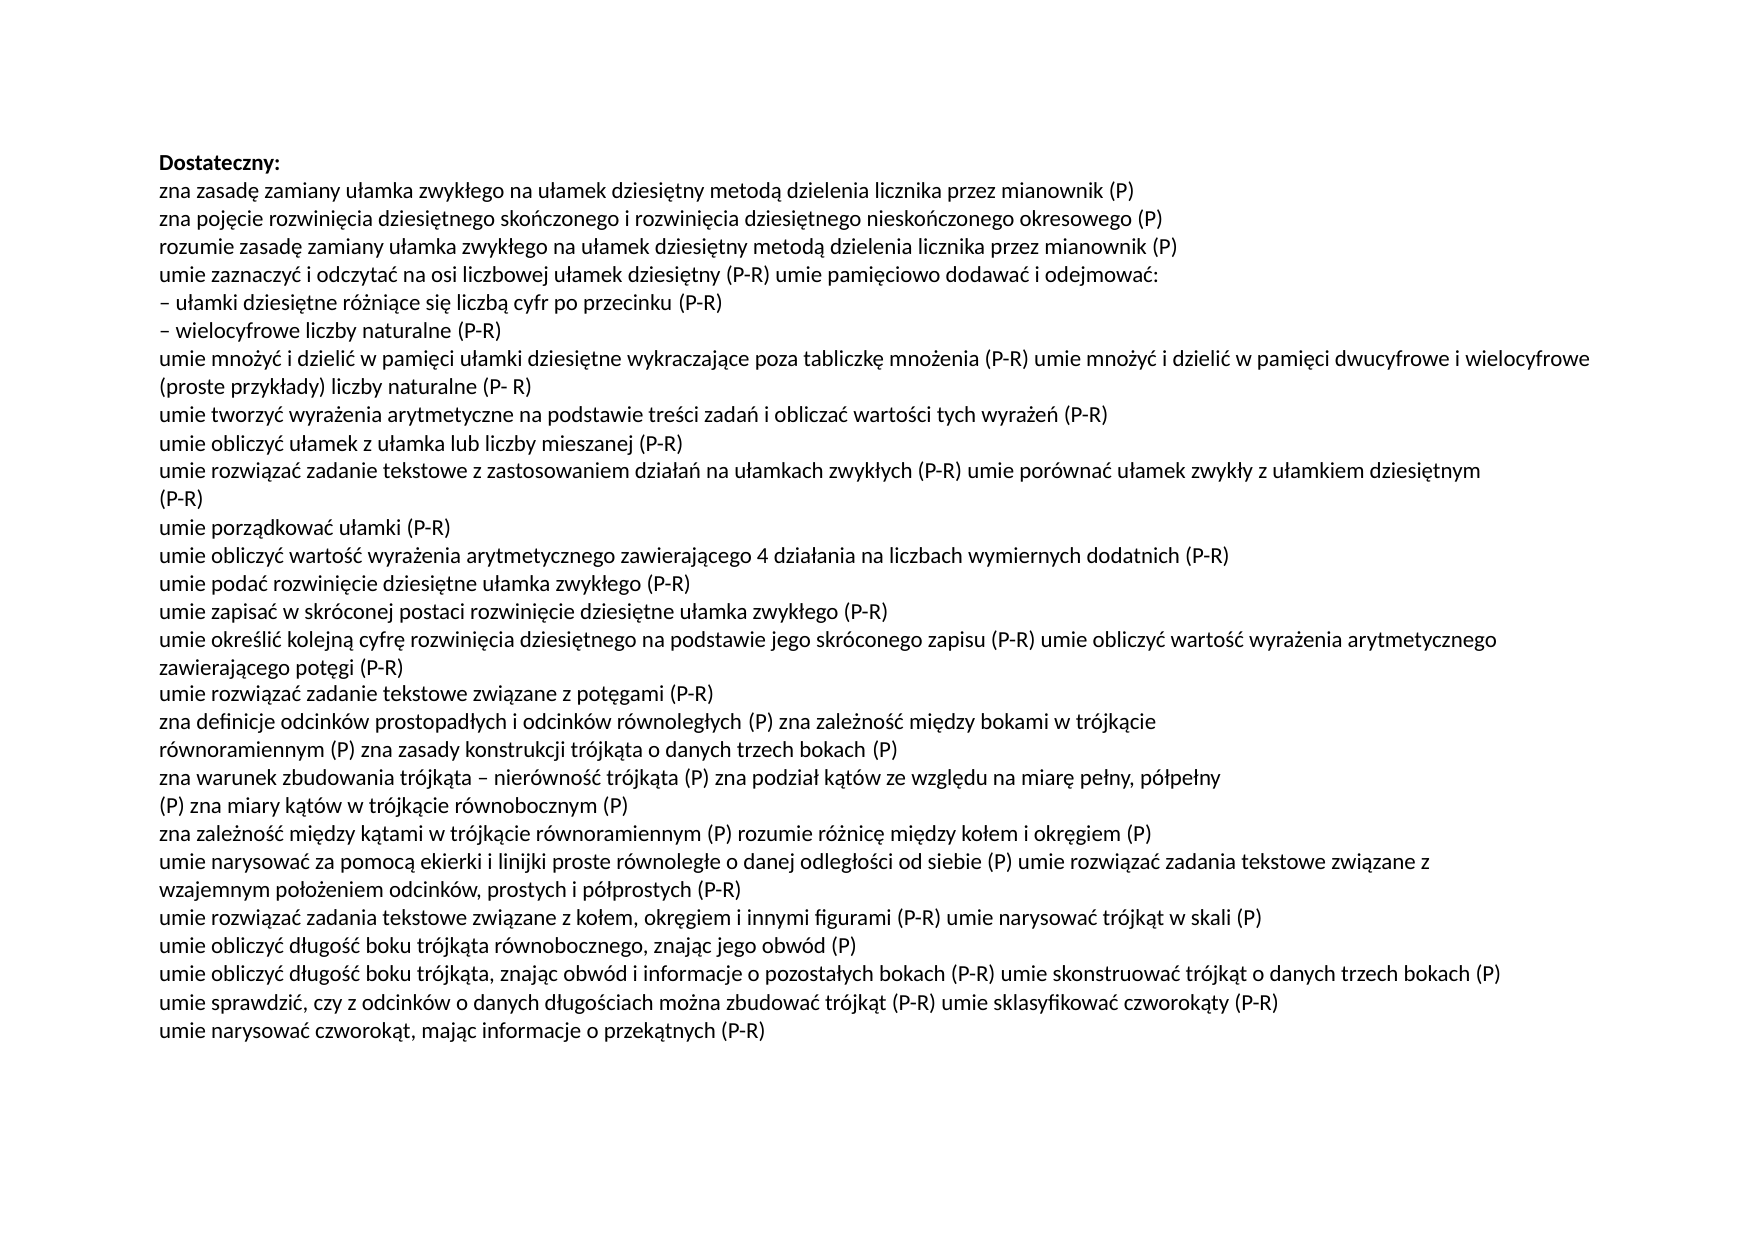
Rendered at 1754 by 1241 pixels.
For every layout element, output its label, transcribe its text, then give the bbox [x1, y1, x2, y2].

text umie rozwiązać zadanie tekstowe z zastosowaniem działań na ułamkach zwykłych (P-R) umie porównać ułamek zwykły z ułamkiem dziesiętnym (P-R) [159, 457, 1507, 513]
text zna zasadę zamiany ułamka zwykłego na ułamek dziesiętny metodą dzielenia licznika przez mianownik (P) [159, 176, 1605, 204]
text Dostateczny: [159, 150, 1605, 175]
text umie zapisać w skróconej postaci rozwinięcie dziesiętne ułamka zwykłego (P-R) [159, 597, 1605, 625]
text zna definicje odcinków prostopadłych i odcinków równoległych (P) zna zależność między bokami w trójkącie równoramiennym (P) zna zasady konstrukcji trójkąta o danych trzech bokach (P) [159, 707, 1291, 763]
text umie rozwiązać zadanie tekstowe związane z potęgami (P-R) [159, 681, 1605, 706]
text umie obliczyć ułamek z ułamka lub liczby mieszanej (P-R) [159, 429, 1605, 457]
text zna warunek zbudowania trójkąta – nierówność trójkąta (P) zna podział kątów ze względu na miarę pełny, półpełny (P) zna miary kątów w trójkącie równobocznym (P) [159, 763, 1246, 819]
text umie obliczyć długość boku trójkąta, znając obwód i informacje o pozostałych bokach (P-R) umie skonstruować trójkąt o danych trzech bokach (P) [159, 959, 1543, 988]
text zna zależność między kątami w trójkącie równoramiennym (P) rozumie różnicę między kołem i okręgiem (P) [159, 819, 1605, 847]
text umie narysować czworokąt, mając informacje o przekątnych (P-R) [159, 1016, 1605, 1044]
text zna pojęcie rozwinięcia dziesiętnego skończonego i rozwinięcia dziesiętnego nieskończonego okresowego (P) [159, 204, 1605, 232]
text umie mnożyć i dzielić w pamięci ułamki dziesiętne wykraczające poza tabliczkę mnożenia (P-R) umie mnożyć i dzielić w pamięci dwucyfrowe i wielocyfrowe (proste przykłady) liczby naturalne (P- R) [159, 344, 1594, 400]
text umie porządkować ułamki (P-R) [159, 513, 1605, 541]
text umie rozwiązać zadania tekstowe związane z kołem, okręgiem i innymi figurami (P-R) umie narysować trójkąt w skali (P) [159, 903, 1507, 931]
list ułamki dziesiętne różniące się liczbą cyfr po przecinku (P-R) [159, 288, 1605, 316]
text umie określić kolejną cyfrę rozwinięcia dziesiętnego na podstawie jego skróconego zapisu (P-R) umie obliczyć wartość wyrażenia arytmetycznego zawierającego potęgi (P-R) [159, 625, 1594, 681]
text umie podać rozwinięcie dziesiętne ułamka zwykłego (P-R) [159, 569, 1605, 597]
text umie narysować za pomocą ekierki i linijki proste równoległe o danej odległości od siebie (P) umie rozwiązać zadania tekstowe związane z wzajemnym położeniem odcinków, prostych i półprostych (P-R) [159, 847, 1543, 903]
text rozumie zasadę zamiany ułamka zwykłego na ułamek dziesiętny metodą dzielenia licznika przez mianownik (P) [159, 232, 1605, 260]
text umie obliczyć wartość wyrażenia arytmetycznego zawierającego 4 działania na liczbach wymiernych dodatnich (P-R) [159, 541, 1507, 569]
text umie zaznaczyć i odczytać na osi liczbowej ułamek dziesiętny (P-R) umie pamięciowo dodawać i odejmować: [159, 260, 1309, 288]
text umie sprawdzić, czy z odcinków o danych długościach można zbudować trójkąt (P-R) umie sklasyfikować czworokąty (P-R) [159, 988, 1465, 1016]
text umie tworzyć wyrażenia arytmetyczne na podstawie treści zadań i obliczać wartości tych wyrażeń (P-R) [159, 401, 1583, 428]
text umie obliczyć długość boku trójkąta równobocznego, znając jego obwód (P) [159, 931, 1605, 959]
list wielocyfrowe liczby naturalne (P-R) [159, 316, 1605, 344]
